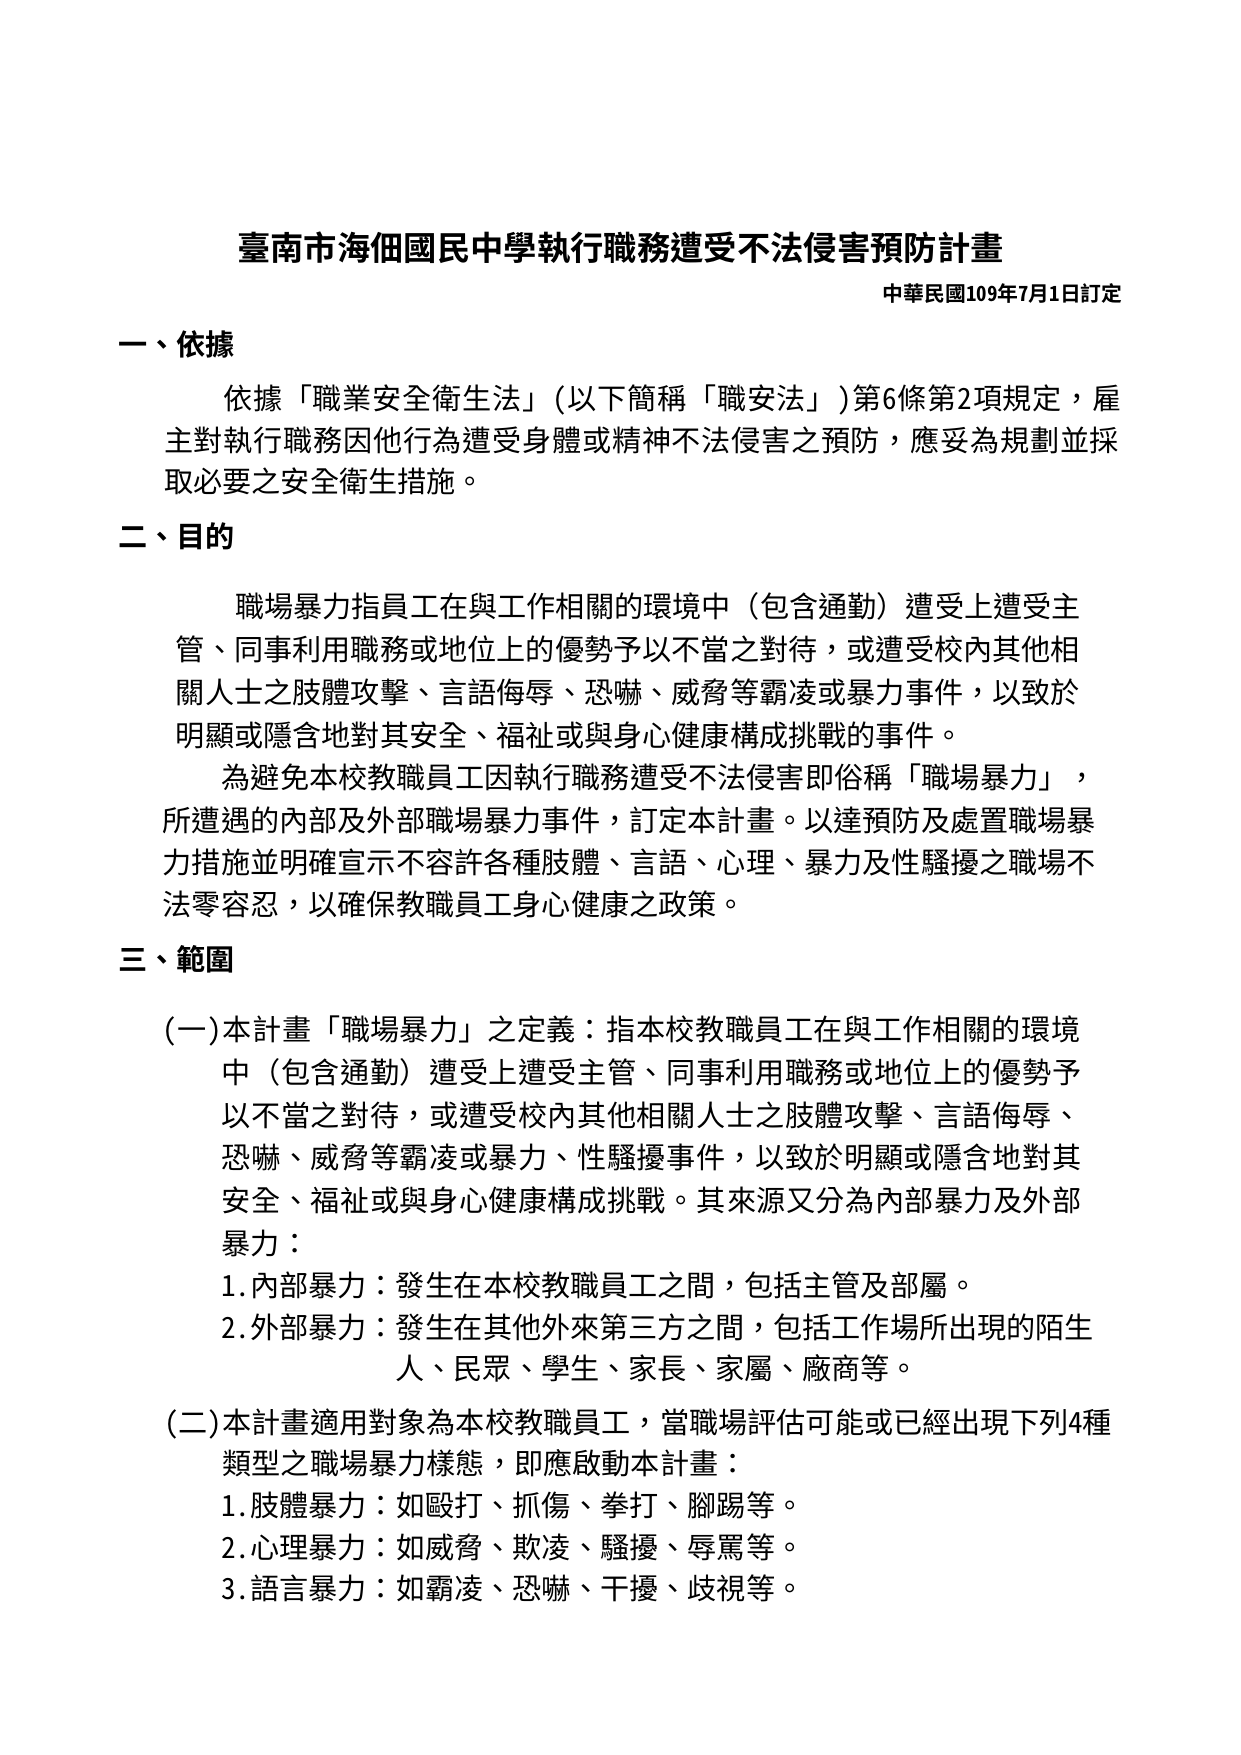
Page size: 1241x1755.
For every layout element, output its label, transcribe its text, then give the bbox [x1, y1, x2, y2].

text 中華民國109年7月1日訂定 [118, 271, 1122, 309]
text 2.外部暴力：發生在其他外來第三方之間，包括工作場所出現的陌生人、民眾、學生、家長、家屬、廠商等。 [221, 1305, 1122, 1388]
text 依據「職業安全衛生法」(以下簡稱「職安法」)第6條第2項規定，雇主對執行職務因他行為遭受身體或精神不法侵害之預防，應妥為規劃並採取必要之安全衛生措施。 [164, 376, 1122, 501]
text 為避免本校教職員工因執行職務遭受不法侵害即俗稱「職場暴力」，所遭遇的內部及外部職場暴力事件，訂定本計畫。以達預防及處置職場暴力措施並明確宣示不容許各種肢體、言語、心理、暴力及性騷擾之職場不法零容忍，以確保教職員工身心健康之政策。 [162, 755, 1122, 924]
text 2.心理暴力：如威脅、欺凌、騷擾、辱罵等。 [221, 1525, 1122, 1566]
text 1.肢體暴力：如毆打、抓傷、拳打、腳踢等。 [221, 1483, 1122, 1525]
text 1.內部暴力：發生在本校教職員工之間，包括主管及部屬。 [221, 1263, 1122, 1305]
text 二、目的 [118, 514, 1122, 556]
text 臺南市海佃國民中學執行職務遭受不法侵害預防計畫 [118, 217, 1122, 271]
text (一)本計畫「職場暴力」之定義：指本校教職員工在與工作相關的環境中（包含通勤）遭受上遭受主管、同事利用職務或地位上的優勢予以不當之對待，或遭受校內其他相關人士之肢體攻擊、言語侮辱、恐嚇、威脅等霸凌或暴力、性騷擾事件，以致於明顯或隱含地對其安全、福祉或與身心健康構成挑戰。其來源又分為內部暴力及外部暴力： [162, 1007, 1082, 1263]
text 一、依據 [118, 321, 1122, 364]
text 職場暴力指員工在與工作相關的環境中（包含通勤）遭受上遭受主管、同事利用職務或地位上的優勢予以不當之對待，或遭受校內其他相關人士之肢體攻擊、言語侮辱、恐嚇、威脅等霸凌或暴力事件，以致於明顯或隱含地對其安全、福祉或與身心健康構成挑戰的事件。 [176, 584, 1082, 754]
text (二)本計畫適用對象為本校教職員工，當職場評估可能或已經出現下列4種類型之職場暴力樣態，即應啟動本計畫： [164, 1400, 1122, 1483]
text 3.語言暴力：如霸凌、恐嚇、干擾、歧視等。 [221, 1566, 1122, 1608]
text 三、範圍 [118, 936, 1122, 979]
